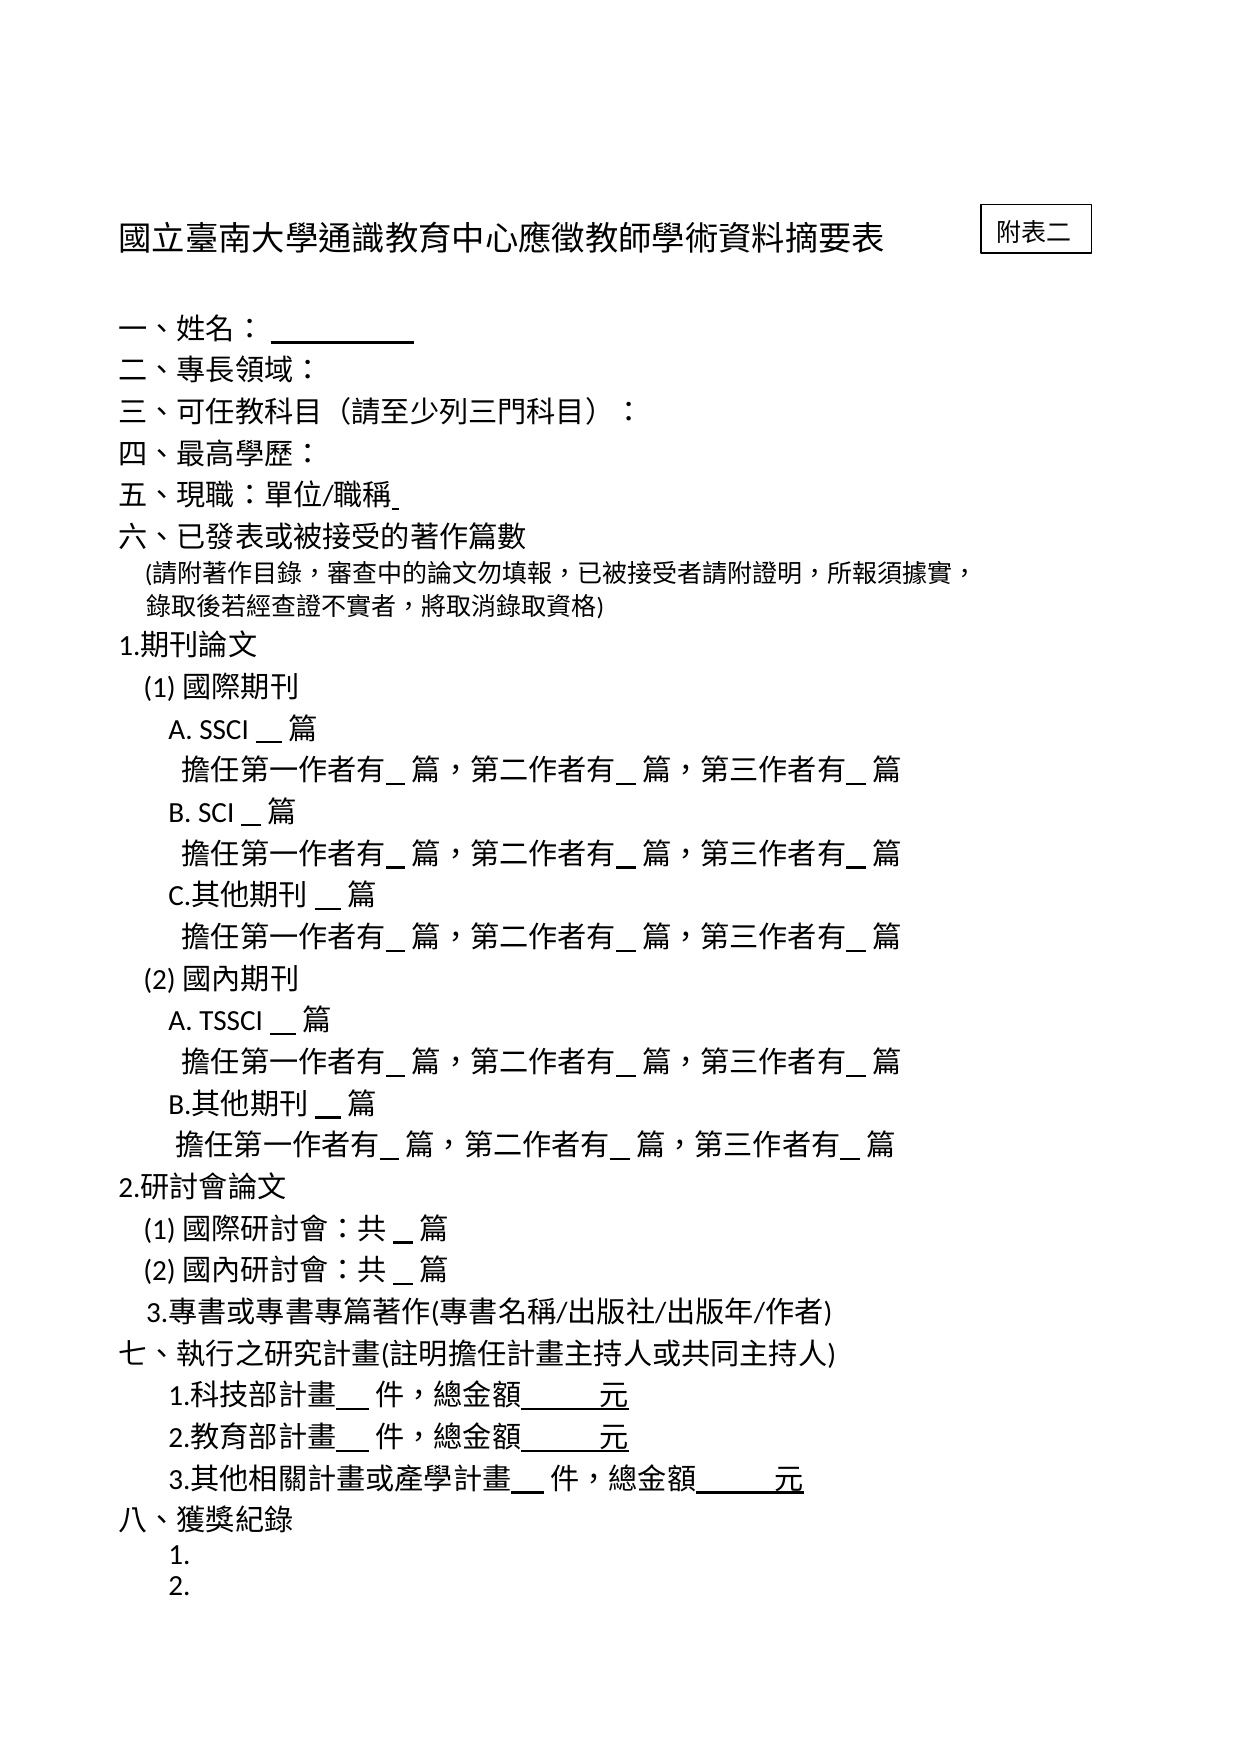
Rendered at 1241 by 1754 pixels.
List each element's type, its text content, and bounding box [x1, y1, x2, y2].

text 3.其他相關計畫或產學計畫 件，總金額 元 [168, 1456, 1122, 1497]
text 1. [168, 1539, 1122, 1570]
text 一、姓名： [118, 306, 1122, 347]
text 擔任第一作者有 篇，第二作者有 篇，第三作者有 篇 [118, 1039, 1122, 1081]
text A. TSSCI 篇 [118, 997, 1122, 1039]
text 擔任第一作者有 篇，第二作者有 篇，第三作者有 篇 [118, 747, 1122, 789]
text 1.期刊論文 [118, 622, 1122, 664]
text B.其他期刊 篇 [118, 1081, 1122, 1122]
text B. SCI 篇 [118, 789, 1122, 831]
text 擔任第一作者有 篇，第二作者有 篇，第三作者有 篇 [118, 1122, 1122, 1164]
text 2.教育部計畫 件，總金額 元 [168, 1414, 1122, 1456]
text 七、執行之研究計畫(註明擔任計畫主持人或共同主持人) [118, 1331, 1122, 1372]
text 八、獲獎紀錄 [118, 1497, 1122, 1539]
text 2. [168, 1570, 1122, 1602]
text 3.專書或專書專篇著作(專書名稱/出版社/出版年/作者) [139, 1289, 1122, 1331]
text (2) 國內期刊 [118, 956, 1122, 997]
text 擔任第一作者有 篇，第二作者有 篇，第三作者有 篇 [118, 914, 1122, 956]
text 2.研討會論文 [118, 1164, 1122, 1206]
text 二、專長領域： [118, 347, 1122, 389]
text 四、最高學歷： [118, 431, 1122, 472]
text 1.科技部計畫 件，總金額 元 [168, 1372, 1122, 1414]
text (1) 國際研討會：共 篇 [118, 1206, 1122, 1247]
text (請附著作目錄，審查中的論文勿填報，已被接受者請附證明，所報須據實， [118, 556, 1122, 589]
text 六、已發表或被接受的著作篇數 [118, 514, 1122, 556]
text 擔任第一作者有 篇，第二作者有 篇，第三作者有 篇 [118, 831, 1122, 872]
text C.其他期刊 篇 [118, 872, 1122, 914]
text 五、現職：單位/職稱 [118, 472, 1122, 514]
text (1) 國際期刊 [118, 664, 1122, 706]
text 錄取後若經查證不實者，將取消錄取資格) [118, 589, 1122, 622]
text 三、可任教科目（請至少列三門科目）： [118, 389, 1122, 431]
text 國立臺南大學通識教育中心應徵教師學術資料摘要表 [118, 204, 1122, 268]
text A. SSCI 篇 [118, 706, 1122, 747]
text (2) 國內研討會：共 篇 [118, 1247, 1122, 1289]
text 附表二 [996, 212, 1077, 246]
